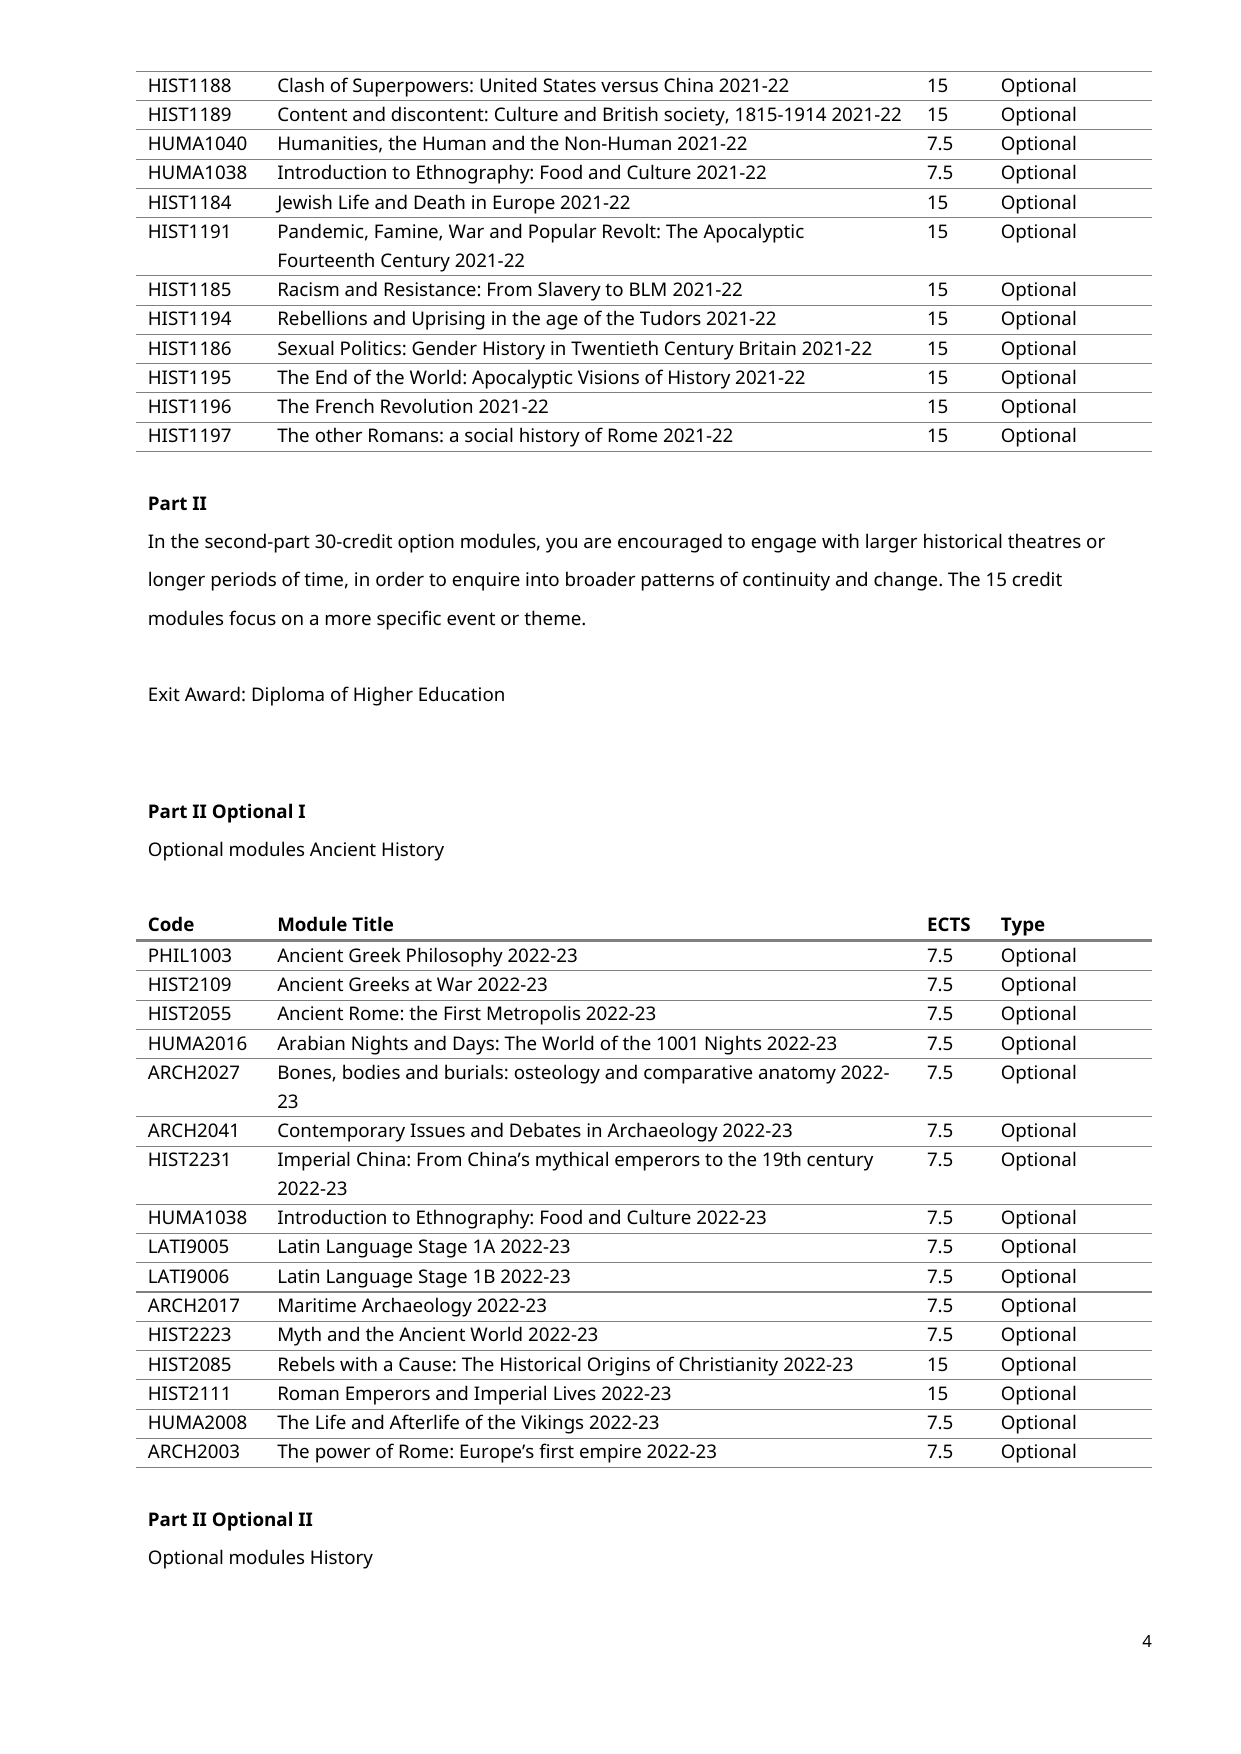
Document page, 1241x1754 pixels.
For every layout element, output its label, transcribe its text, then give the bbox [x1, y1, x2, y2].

table_cell 15 [916, 306, 989, 334]
table_cell 15 [916, 276, 989, 304]
table_cell Optional [989, 1322, 1152, 1350]
table_cell 7.5 [916, 1234, 989, 1262]
table_cell Latin Language Stage 1B 2022-23 [266, 1263, 916, 1291]
table_cell Optional [989, 1293, 1152, 1321]
table_cell Sexual Politics: Gender History in Twentieth Century Britain 2021-22 [266, 335, 916, 363]
table_cell Arabian Nights and Days: The World of the 1001 Nights 2022-23 [266, 1030, 916, 1058]
table_cell Optional [989, 218, 1152, 275]
table_cell 7.5 [916, 1410, 989, 1438]
table_cell Optional [989, 1205, 1152, 1233]
table_cell 7.5 [916, 1293, 989, 1321]
table_cell Optional [989, 306, 1152, 334]
table_cell HIST1194 [136, 306, 266, 334]
table_cell Optional [989, 1147, 1152, 1203]
table_cell 7.5 [916, 971, 989, 1000]
table_cell Humanities, the Human and the Non-Human 2021-22 [266, 130, 916, 159]
table_cell Pandemic, Famine, War and Popular Revolt: The Apocalyptic Fourteenth Century 2021-22 [266, 218, 916, 275]
table_cell 15 [916, 218, 989, 275]
table_cell HIST1189 [136, 101, 266, 129]
table_cell Ancient Rome: the First Metropolis 2022-23 [266, 1001, 916, 1029]
table_cell The power of Rome: Europe’s first empire 2022-23 [266, 1439, 916, 1467]
table_cell 15 [916, 1380, 989, 1408]
table_cell HUMA1040 [136, 130, 266, 159]
table_cell Optional [989, 1030, 1152, 1058]
table_cell Contemporary Issues and Debates in Archaeology 2022-23 [266, 1117, 916, 1146]
table_cell Optional [989, 1117, 1152, 1146]
table_cell HIST1184 [136, 189, 266, 217]
table_cell The other Romans: a social history of Rome 2021-22 [266, 423, 916, 451]
table_cell Optional [989, 189, 1152, 217]
table_cell Optional [989, 364, 1152, 392]
table_cell Racism and Resistance: From Slavery to BLM 2021-22 [266, 276, 916, 304]
table_cell HIST1197 [136, 423, 266, 451]
table_cell Latin Language Stage 1A 2022-23 [266, 1234, 916, 1262]
table_cell Content and discontent: Culture and British society, 1815-1914 2021-22 [266, 101, 916, 129]
table_cell 7.5 [916, 1322, 989, 1350]
table_cell HIST2231 [136, 1147, 266, 1203]
table_cell Roman Emperors and Imperial Lives 2022-23 [266, 1380, 916, 1408]
table_cell HIST2223 [136, 1322, 266, 1350]
table_cell Bones, bodies and burials: osteology and comparative anatomy 2022-23 [266, 1059, 916, 1116]
table_cell 7.5 [916, 1205, 989, 1233]
table_cell 7.5 [916, 942, 989, 970]
table_cell Jewish Life and Death in Europe 2021-22 [266, 189, 916, 217]
table_cell LATI9006 [136, 1263, 266, 1291]
table_cell HUMA1038 [136, 1205, 266, 1233]
table_cell Introduction to Ethnography: Food and Culture 2022-23 [266, 1205, 916, 1233]
table_cell Optional [989, 942, 1152, 970]
table_cell Optional [989, 130, 1152, 159]
table_cell Optional [989, 1001, 1152, 1029]
table_cell Optional [989, 1059, 1152, 1116]
table_cell Imperial China: From China’s mythical emperors to the 19th century 2022-23 [266, 1147, 916, 1203]
table_cell 15 [916, 101, 989, 129]
table_cell ARCH2027 [136, 1059, 266, 1116]
table_cell Type [989, 911, 1152, 939]
table_cell Optional [989, 393, 1152, 422]
table_cell HIST2111 [136, 1380, 266, 1408]
table_cell Optional [989, 276, 1152, 304]
table_cell Rebellions and Uprising in the age of the Tudors 2021-22 [266, 306, 916, 334]
table_cell ARCH2003 [136, 1439, 266, 1467]
table_cell The Life and Afterlife of the Vikings 2022-23 [266, 1410, 916, 1438]
table_cell 15 [916, 72, 989, 100]
table_cell Introduction to Ethnography: Food and Culture 2021-22 [266, 160, 916, 188]
table_cell Code [136, 911, 266, 939]
table_cell Optional [989, 72, 1152, 100]
table_cell Module Title [266, 911, 916, 939]
table_cell HIST2109 [136, 971, 266, 1000]
table_cell HIST1195 [136, 364, 266, 392]
table_cell Rebels with a Cause: The Historical Origins of Christianity 2022-23 [266, 1351, 916, 1379]
table_cell Optional [989, 160, 1152, 188]
table_cell Maritime Archaeology 2022-23 [266, 1293, 916, 1321]
table_cell Optional [989, 1263, 1152, 1291]
table_cell The French Revolution 2021-22 [266, 393, 916, 422]
table_cell 15 [916, 335, 989, 363]
table_cell HIST1188 [136, 72, 266, 100]
table_cell Optional [989, 1351, 1152, 1379]
table_cell PHIL1003 [136, 942, 266, 970]
table_cell 15 [916, 1351, 989, 1379]
table_cell Optional [989, 971, 1152, 1000]
table_cell Part II In the second-part 30-credit option modules, you are encouraged to engage with larger historical theatres or longer periods of time, in order to enquire into broader patterns of continuity and change. The 15 credit modules focus on a more specific event or theme. Exit Award: Diploma of Higher Education [136, 452, 1152, 760]
table_cell HIST1185 [136, 276, 266, 304]
table_cell 7.5 [916, 1059, 989, 1116]
table_cell 7.5 [916, 1030, 989, 1058]
table_cell Part II Optional I Optional modules Ancient History [136, 760, 1152, 911]
table_cell 7.5 [916, 1117, 989, 1146]
table_cell HIST2055 [136, 1001, 266, 1029]
table_cell HIST1196 [136, 393, 266, 422]
table_cell Optional [989, 1380, 1152, 1408]
table_cell The End of the World: Apocalyptic Visions of History 2021-22 [266, 364, 916, 392]
table_cell Optional [989, 335, 1152, 363]
table_cell Ancient Greeks at War 2022-23 [266, 971, 916, 1000]
table_cell 7.5 [916, 160, 989, 188]
table_cell 7.5 [916, 1263, 989, 1291]
table_cell 15 [916, 393, 989, 422]
table_cell Optional [989, 1410, 1152, 1438]
table_cell Myth and the Ancient World 2022-23 [266, 1322, 916, 1350]
table_cell Optional [989, 1439, 1152, 1467]
table_cell LATI9005 [136, 1234, 266, 1262]
table_cell Optional [989, 101, 1152, 129]
table_cell Optional [989, 1234, 1152, 1262]
table_cell HUMA1038 [136, 160, 266, 188]
table_cell HIST1186 [136, 335, 266, 363]
table_cell ARCH2017 [136, 1293, 266, 1321]
table_cell 15 [916, 364, 989, 392]
table_cell HUMA2008 [136, 1410, 266, 1438]
table_cell Clash of Superpowers: United States versus China 2021-22 [266, 72, 916, 100]
table_cell HUMA2016 [136, 1030, 266, 1058]
table_cell 7.5 [916, 130, 989, 159]
table_cell HIST1191 [136, 218, 266, 275]
table_cell ARCH2041 [136, 1117, 266, 1146]
table_cell 15 [916, 189, 989, 217]
table_cell HIST2085 [136, 1351, 266, 1379]
table_cell 7.5 [916, 1147, 989, 1203]
table_cell 15 [916, 423, 989, 451]
table_cell Ancient Greek Philosophy 2022-23 [266, 942, 916, 970]
table_cell Part II Optional II Optional modules History [136, 1468, 1152, 1619]
table_cell Optional [989, 423, 1152, 451]
table_cell 7.5 [916, 1001, 989, 1029]
table_cell 7.5 [916, 1439, 989, 1467]
table_cell ECTS [916, 911, 989, 939]
